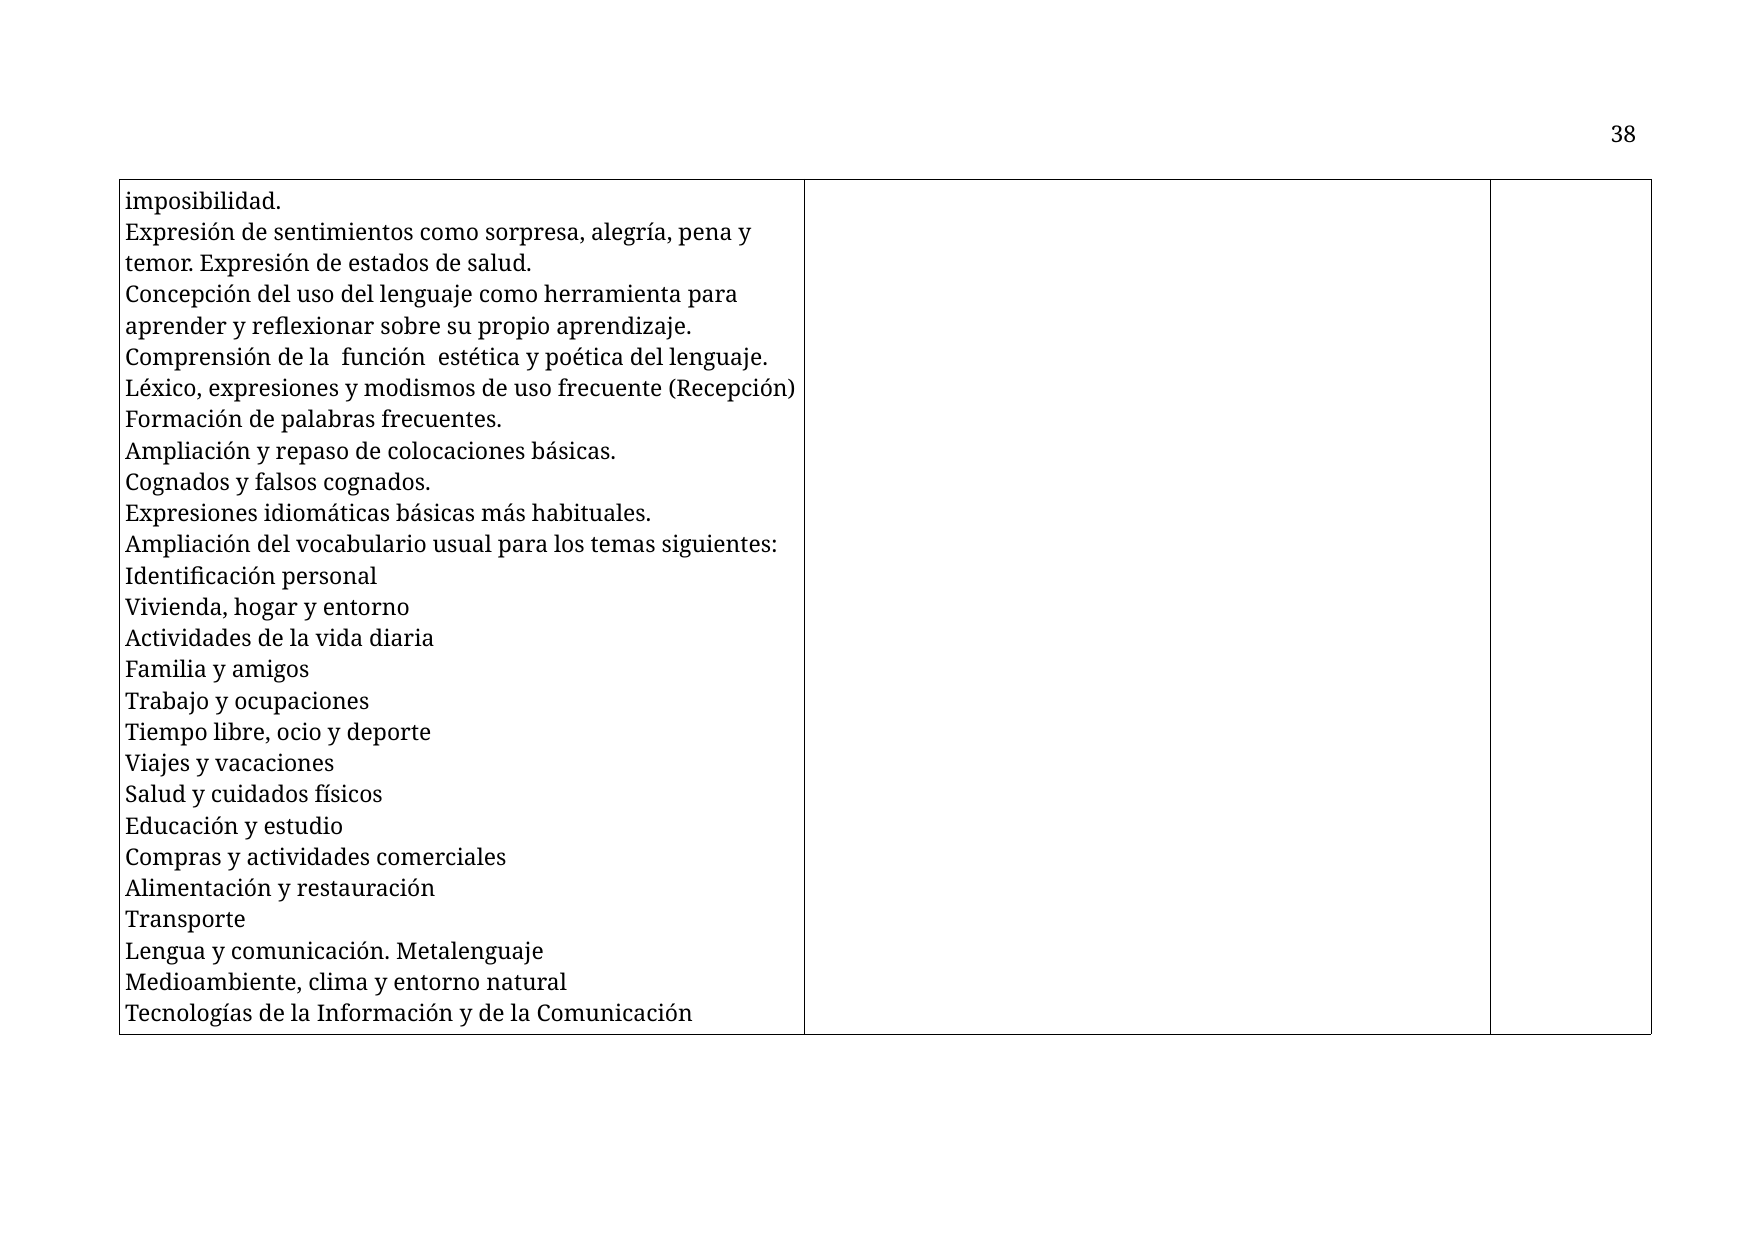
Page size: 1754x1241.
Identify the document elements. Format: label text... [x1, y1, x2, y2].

table_cell [1491, 180, 1651, 1034]
table_cell [805, 180, 1490, 1034]
table_cell imposibilidad. Expresión de sentimientos como sorpresa, alegría, pena y temor. Expresión de estados de salud. Concepción del uso del lenguaje como herramienta para aprender y reflexionar sobre su propio aprendizaje. Comprensión de la función estética y poética del lenguaje. Léxico, expresiones y modismos de uso frecuente (Recepción) Formación de palabras frecuentes. Ampliación y repaso de colocaciones básicas. Cognados y falsos cognados. Expresiones idiomáticas básicas más habituales. Ampliación del vocabulario usual para los temas siguientes: Identificación personal Vivienda, hogar y entorno Actividades de la vida diaria Familia y amigos Trabajo y ocupaciones Tiempo libre, ocio y deporte Viajes y vacaciones Salud y cuidados físicos Educación y estudio Compras y actividades comerciales Alimentación y restauración Transporte Lengua y comunicación. Metalenguaje Medioambiente, clima y entorno natural Tecnologías de la Información y de la Comunicación [120, 180, 804, 1034]
